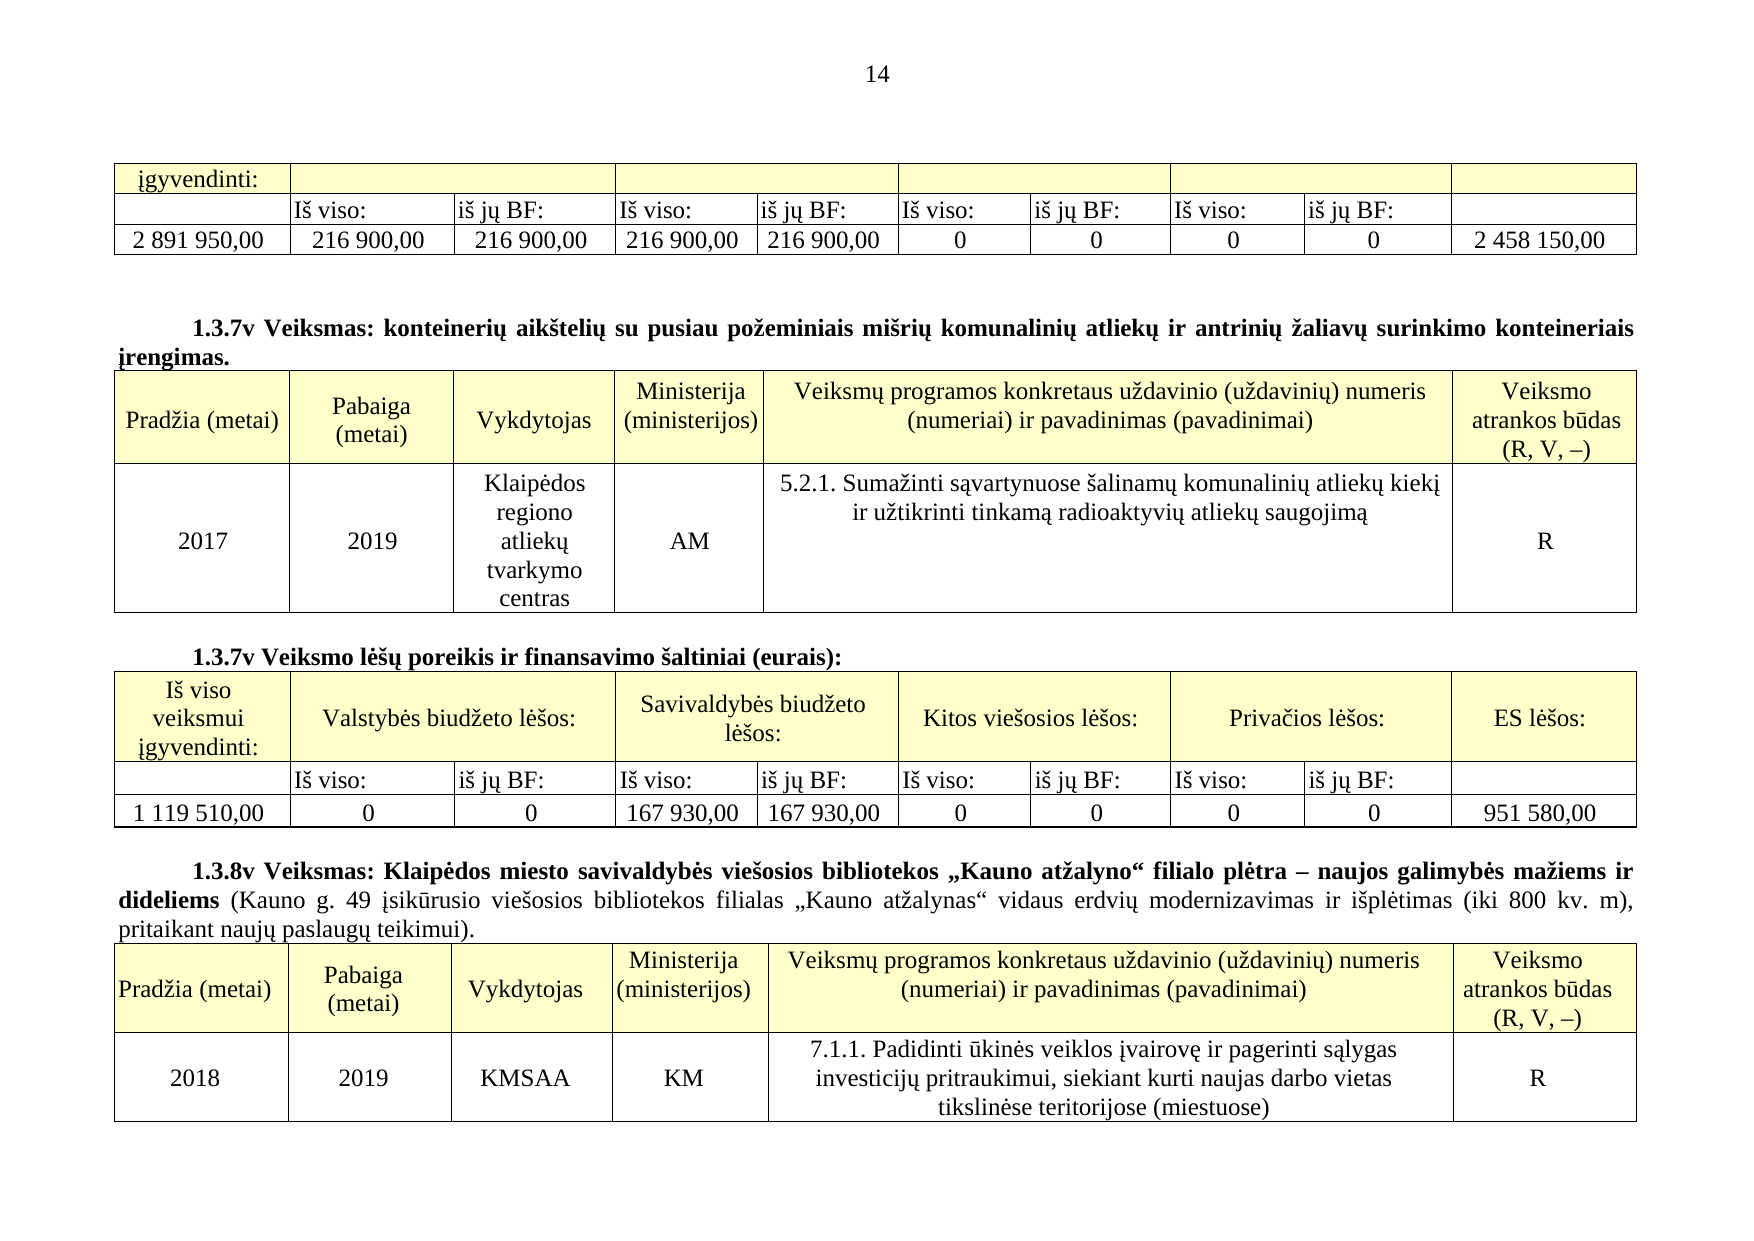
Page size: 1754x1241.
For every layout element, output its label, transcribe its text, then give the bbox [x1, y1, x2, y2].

table_cell Iš viso: [899, 762, 1030, 794]
table_cell 216 900,00 [455, 225, 615, 254]
table_cell 2019 [290, 464, 453, 612]
table_cell [1452, 762, 1636, 794]
table_cell 2019 [289, 1033, 451, 1121]
table_cell [115, 194, 290, 224]
table_cell 5.2.1. Sumažinti sąvartynuose šalinamų komunalinių atliekų kiekį ir užtikrinti tinkamą radioaktyvių atliekų saugojimą [764, 464, 1452, 612]
table_cell 0 [1171, 795, 1304, 826]
table_header Privačios lėšos: [1171, 672, 1451, 761]
table_header Vykdytojas [454, 371, 614, 463]
table_cell iš jų BF: [758, 194, 898, 224]
table_cell 951 580,00 [1452, 795, 1636, 826]
table_cell Iš viso: [616, 194, 757, 224]
table_cell 2 891 950,00 [115, 225, 290, 254]
table_cell iš jų BF: [455, 194, 615, 224]
table_cell 0 [455, 795, 615, 826]
table_cell KM [613, 1033, 768, 1121]
table_header [899, 164, 1170, 193]
table_cell 167 930,00 [616, 795, 757, 826]
table_header Pradžia (metai) [115, 944, 288, 1032]
table_cell 0 [1031, 795, 1170, 826]
table_cell KMSAA [452, 1033, 612, 1121]
table_cell 2 458 150,00 [1452, 225, 1636, 254]
table_cell 0 [291, 795, 454, 826]
table_header Iš viso veiksmui įgyvendinti: [115, 672, 290, 761]
table_header [291, 164, 615, 193]
table_cell Iš viso: [1171, 194, 1304, 224]
table_header Veiksmų programos konkretaus uždavinio (uždavinių) numeris (numeriai) ir pavadinimas (pavadinimai) [764, 371, 1452, 463]
table_cell 0 [1171, 225, 1304, 254]
table_header Ministerija (ministerijos) [615, 371, 763, 463]
table_cell 0 [1031, 225, 1170, 254]
table_cell [1452, 194, 1636, 224]
table_header įgyvendinti: [115, 164, 290, 193]
text 1.3.8v Veiksmas: Klaipėdos miesto savivaldybės viešosios bibliotekos „Kauno atžalyno“ filialo plėtra – naujos galimybės mažiems ir dideliems (Kauno g. 49 įsikūrusio viešosios bibliotekos filialas „Kauno atžalynas“ vidaus erdvių modernizavimas ir išplėtimas (iki 800 kv. m), pritaikant naujų paslaugų teikimui). [118, 856, 1636, 942]
text 1.3.7v Veiksmas: konteinerių aikštelių su pusiau požeminiais mišrių komunalinių atliekų ir antrinių žaliavų surinkimo konteineriais įrengimas. [118, 313, 1636, 370]
table_header Ministerija (ministerijos) [613, 944, 768, 1032]
text 1.3.7v Veiksmo lėšų poreikis ir finansavimo šaltiniai (eurais): [118, 642, 1636, 671]
table_header Veiksmo atrankos būdas (R, V, –) [1454, 944, 1636, 1032]
table_header Savivaldybės biudžeto lėšos: [616, 672, 898, 761]
table_cell Iš viso: [616, 762, 757, 794]
table_cell Klaipėdos regiono atliekų tvarkymo centras [454, 464, 614, 612]
table_cell Iš viso: [1171, 762, 1304, 794]
table_cell 7.1.1. Padidinti ūkinės veiklos įvairovę ir pagerinti sąlygas investicijų pritraukimui, siekiant kurti naujas darbo vietas tikslinėse teritorijose (miestuose) [769, 1033, 1453, 1121]
table_header [1171, 164, 1451, 193]
table_cell 1 119 510,00 [115, 795, 290, 826]
table_cell AM [615, 464, 763, 612]
table_cell Iš viso: [291, 762, 454, 794]
table_cell R [1454, 1033, 1636, 1121]
table_cell 216 900,00 [291, 225, 454, 254]
table_cell iš jų BF: [1305, 762, 1451, 794]
table_cell 216 900,00 [758, 225, 898, 254]
table_cell 167 930,00 [758, 795, 898, 826]
table_cell 2018 [115, 1033, 288, 1121]
table_cell 0 [1305, 225, 1451, 254]
table_header [616, 164, 898, 193]
table_header Veiksmų programos konkretaus uždavinio (uždavinių) numeris (numeriai) ir pavadinimas (pavadinimai) [769, 944, 1453, 1032]
table_cell R [1453, 464, 1636, 612]
table_header Kitos viešosios lėšos: [899, 672, 1170, 761]
table_cell 0 [899, 225, 1030, 254]
table_header [1452, 164, 1636, 193]
table_cell iš jų BF: [758, 762, 898, 794]
table_header Pabaiga (metai) [290, 371, 453, 463]
table_cell iš jų BF: [1031, 762, 1170, 794]
table_cell Iš viso: [899, 194, 1030, 224]
table_cell 2017 [115, 464, 289, 612]
table_cell [115, 762, 290, 794]
table_header Pabaiga (metai) [289, 944, 451, 1032]
table_cell 0 [1305, 795, 1451, 826]
table_header Vykdytojas [452, 944, 612, 1032]
table_cell iš jų BF: [1031, 194, 1170, 224]
table_header ES lėšos: [1452, 672, 1636, 761]
table_cell iš jų BF: [455, 762, 615, 794]
table_header Valstybės biudžeto lėšos: [291, 672, 615, 761]
table_cell Iš viso: [291, 194, 454, 224]
table_cell 0 [899, 795, 1030, 826]
table_header Veiksmo atrankos būdas (R, V, –) [1453, 371, 1636, 463]
table_header Pradžia (metai) [115, 371, 289, 463]
table_cell 216 900,00 [616, 225, 757, 254]
table_cell iš jų BF: [1305, 194, 1451, 224]
